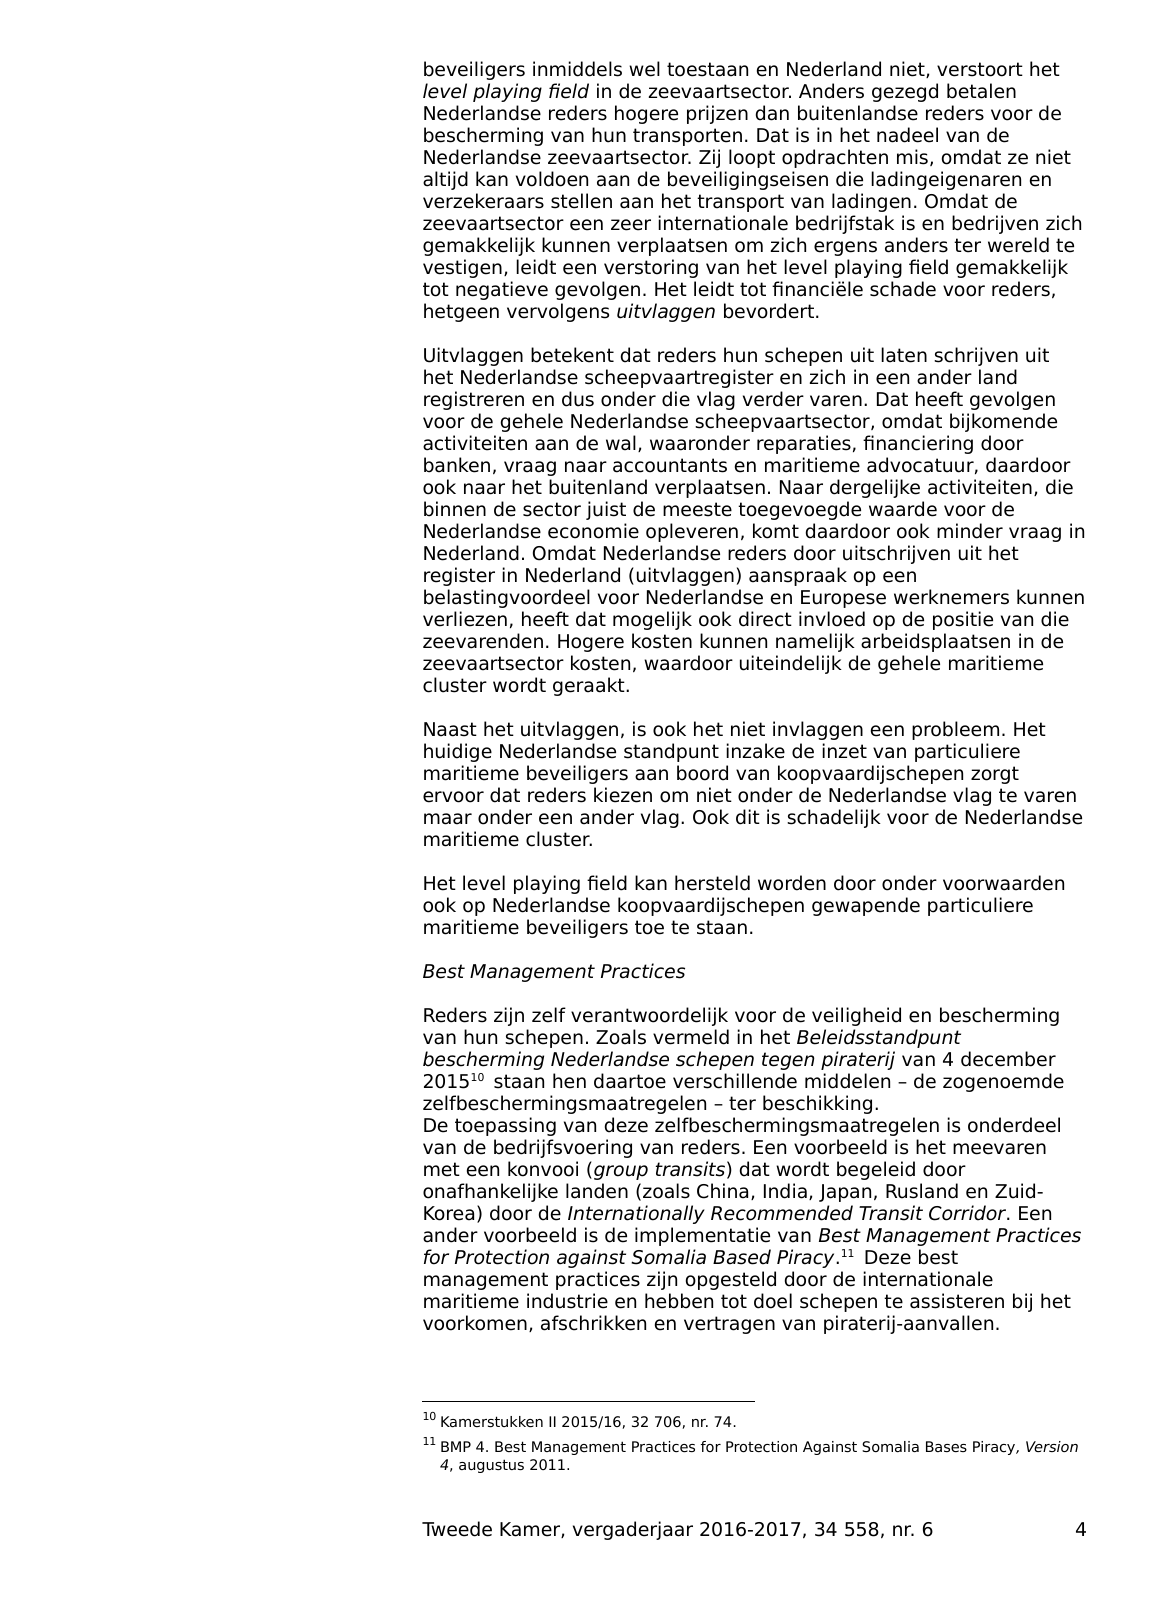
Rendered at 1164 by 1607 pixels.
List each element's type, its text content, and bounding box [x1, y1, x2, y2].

text Reders zijn zelf verantwoordelijk voor de veiligheid en bescherming van hun schepen. Zoals vermeld in het Beleidsstandpunt bescherming Nederlandse schepen tegen piraterij van 4 december 2015 staan hen daartoe verschillende middelen – de zogenoemde zelfbeschermingsmaatregelen – ter beschikking. [422, 1005, 1087, 1115]
text beveiligers inmiddels wel toestaan en Nederland niet, verstoort het level playing field in de zeevaartsector. Anders gezegd betalen Nederlandse reders hogere prijzen dan buitenlandse reders voor de bescherming van hun transporten. Dat is in het nadeel van de Nederlandse zeevaartsector. Zij loopt opdrachten mis, omdat ze niet altijd kan voldoen aan de beveiligingseisen die ladingeigenaren en verzekeraars stellen aan het transport van ladingen. Omdat de zeevaartsector een zeer internationale bedrijfstak is en bedrijven zich gemakkelijk kunnen verplaatsen om zich ergens anders ter wereld te vestigen, leidt een verstoring van het level playing field gemakkelijk tot negatieve gevolgen. Het leidt tot financiële schade voor reders, hetgeen vervolgens uitvlaggen bevordert. [422, 59, 1087, 323]
text Kamerstukken II 2015/16, 32 706, nr. 74. [422, 1410, 1087, 1432]
text Uitvlaggen betekent dat reders hun schepen uit laten schrijven uit het Nederlandse scheepvaartregister en zich in een ander land registreren en dus onder die vlag verder varen. Dat heeft gevolgen voor de gehele Nederlandse scheepvaartsector, omdat bijkomende activiteiten aan de wal, waaronder reparaties, financiering door banken, vraag naar accountants en maritieme advocatuur, daardoor ook naar het buitenland verplaatsen. Naar dergelijke activiteiten, die binnen de sector juist de meeste toegevoegde waarde voor de Nederlandse economie opleveren, komt daardoor ook minder vraag in Nederland. Omdat Nederlandse reders door uitschrijven uit het register in Nederland (uitvlaggen) aanspraak op een belastingvoordeel voor Nederlandse en Europese werknemers kunnen verliezen, heeft dat mogelijk ook direct invloed op de positie van die zeevarenden. Hogere kosten kunnen namelijk arbeidsplaatsen in de zeevaartsector kosten, waardoor uiteindelijk de gehele maritieme cluster wordt geraakt. [422, 345, 1087, 697]
text De toepassing van deze zelfbeschermingsmaatregelen is onderdeel van de bedrijfsvoering van reders. Een voorbeeld is het meevaren met een konvooi (group transits) dat wordt begeleid door onafhankelijke landen (zoals China, India, Japan, Rusland en Zuid-Korea) door de Internationally Recommended Transit Corridor. Een ander voorbeeld is de implementatie van Best Management Practices for Protection against Somalia Based Piracy. Deze best management practices zijn opgesteld door de internationale maritieme industrie en hebben tot doel schepen te assisteren bij het voorkomen, afschrikken en vertragen van piraterij-aanvallen. [422, 1115, 1087, 1335]
subtitle Best Management Practices [422, 961, 1087, 983]
text Naast het uitvlaggen, is ook het niet invlaggen een probleem. Het huidige Nederlandse standpunt inzake de inzet van particuliere maritieme beveiligers aan boord van koopvaardijschepen zorgt ervoor dat reders kiezen om niet onder de Nederlandse vlag te varen maar onder een ander vlag. Ook dit is schadelijk voor de Nederlandse maritieme cluster. [422, 719, 1087, 851]
text BMP 4. Best Management Practices for Protection Against Somalia Bases Piracy, Version 4, augustus 2011. [422, 1435, 1087, 1474]
text Het level playing field kan hersteld worden door onder voorwaarden ook op Nederlandse koopvaardijschepen gewapende particuliere maritieme beveiligers toe te staan. [422, 873, 1087, 939]
